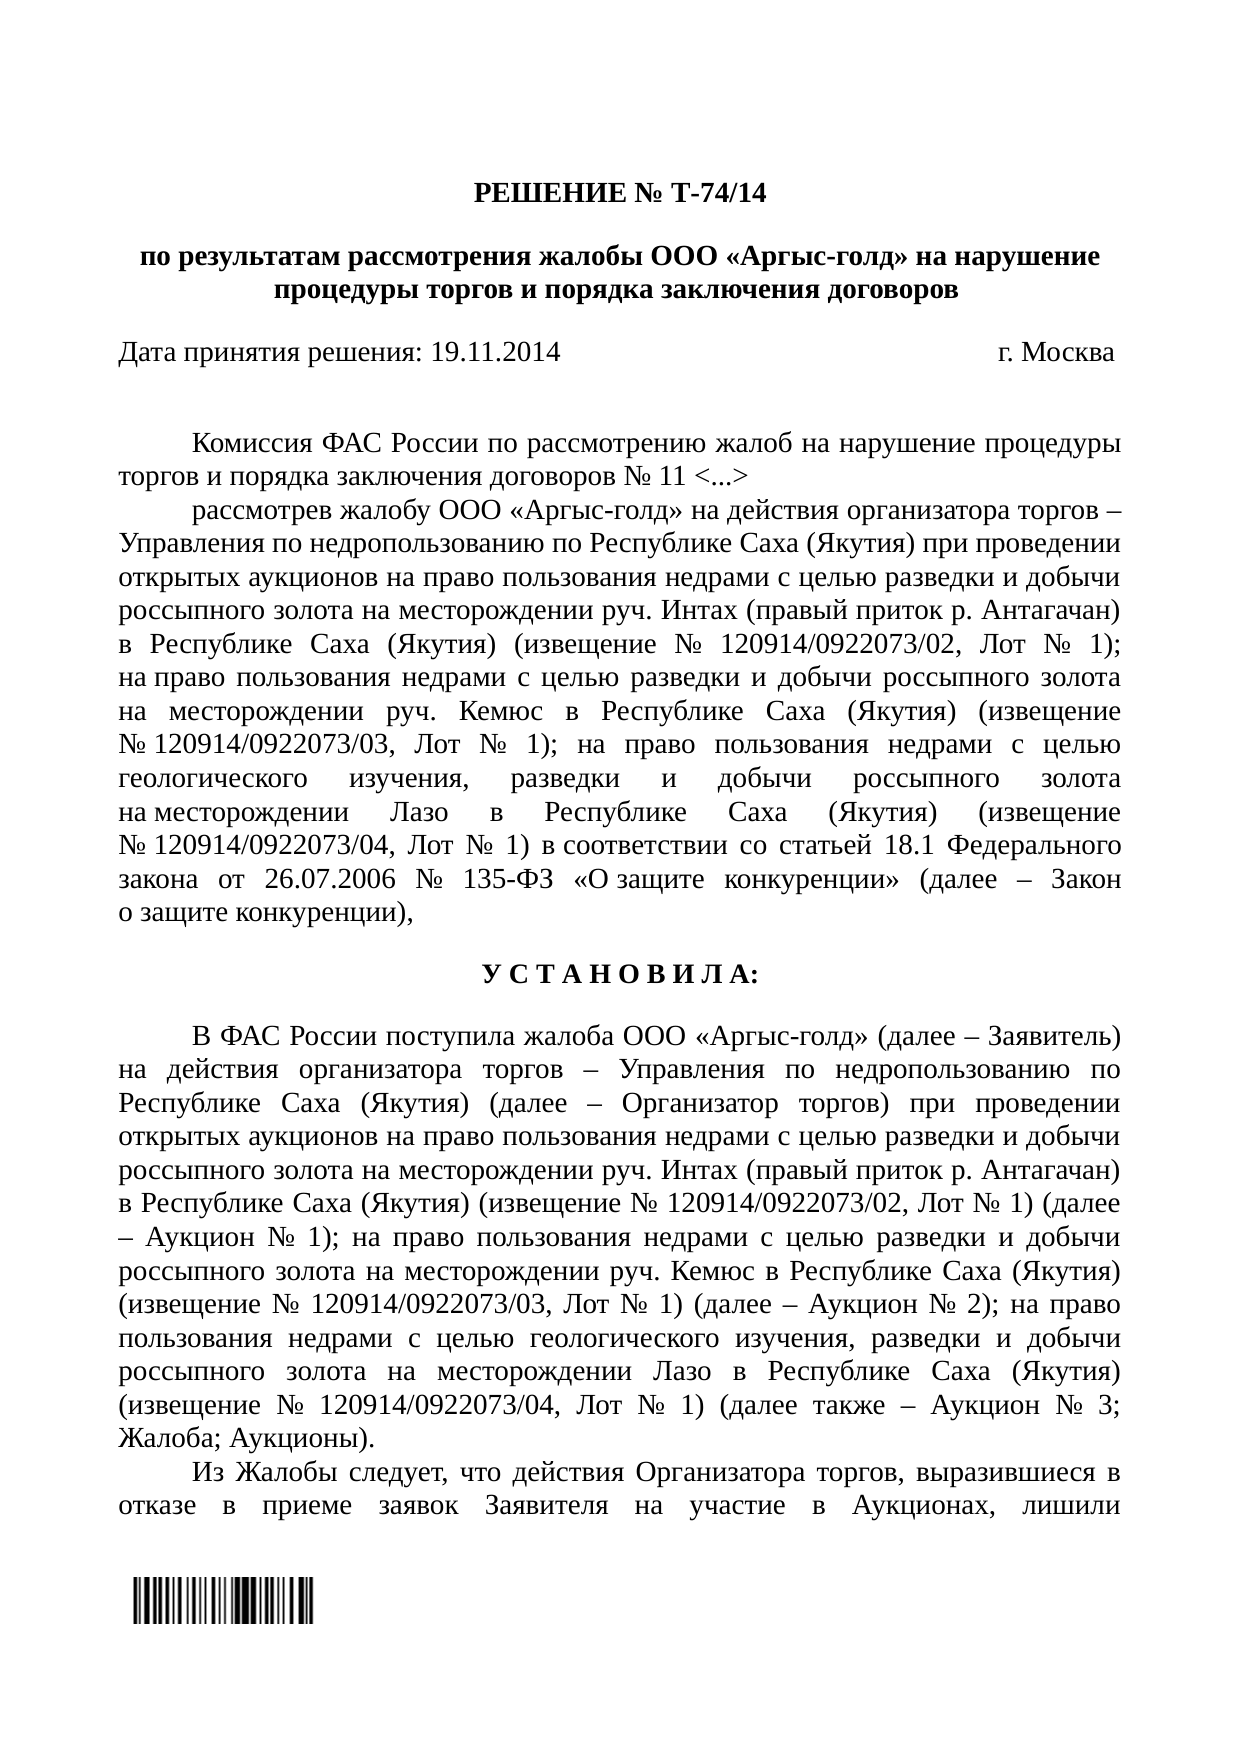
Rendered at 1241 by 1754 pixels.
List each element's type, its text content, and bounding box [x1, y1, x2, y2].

text Из Жалобы следует, что действия Организатора торгов, выразившиеся в отказе в приеме заявок Заявителя на участие в Аукционах, лишили [118, 1454, 1122, 1521]
text Дата принятия решения: 19.11.2014 г. Москва [118, 334, 1122, 367]
text РЕШЕНИЕ № Т-74/14 [118, 176, 1122, 209]
text У С Т А Н О В И Л А: [118, 957, 1122, 989]
text по результатам рассмотрения жалобы ООО «Аргыс-голд» на нарушение процедуры торгов и порядка заключения договоров [118, 238, 1122, 305]
text Комиссия ФАС России по рассмотрению жалоб на нарушение процедуры торгов и порядка заключения договоров № 11 <...> [118, 425, 1122, 492]
text рассмотрев жалобу ООО «Аргыс-голд» на действия организатора торгов – Управления по недропользованию по Республике Саха (Якутия) при проведении открытых аукционов на право пользования недрами с целью разведки и добычи россыпного золота на месторождении руч. Интах (правый приток р. Антагачан) в Республике Саха (Якутия) (извещение № 120914/0922073/02, Лот № 1); на право пользования недрами с целью разведки и добычи россыпного золота на месторождении руч. Кемюс в Республике Саха (Якутия) (извещение № 120914/0922073/03, Лот № 1); на право пользования недрами с целью геологического изучения, разведки и добычи россыпного золота на месторождении Лазо в Республике Саха (Якутия) (извещение № 120914/0922073/04, Лот № 1) в соответствии со статьей 18.1 Федерального закона от 26.07.2006 № 135-ФЗ «О защите конкуренции» (далее – Закон о защите конкуренции), [118, 492, 1122, 928]
picture [118, 1577, 331, 1624]
text В ФАС России поступила жалоба ООО «Аргыс-голд» (далее – Заявитель) на действия организатора торгов – Управления по недропользованию по Республике Саха (Якутия) (далее – Организатор торгов) при проведении открытых аукционов на право пользования недрами с целью разведки и добычи россыпного золота на месторождении руч. Интах (правый приток р. Антагачан) в Республике Саха (Якутия) (извещение № 120914/0922073/02, Лот № 1) (далее – Аукцион № 1); на право пользования недрами с целью разведки и добычи россыпного золота на месторождении руч. Кемюс в Республике Саха (Якутия) (извещение № 120914/0922073/03, Лот № 1) (далее – Аукцион № 2); на право пользования недрами с целью геологического изучения, разведки и добычи россыпного золота на месторождении Лазо в Республике Саха (Якутия) (извещение № 120914/0922073/04, Лот № 1) (далее также – Аукцион № 3; Жалоба; Аукционы). [118, 1018, 1122, 1454]
